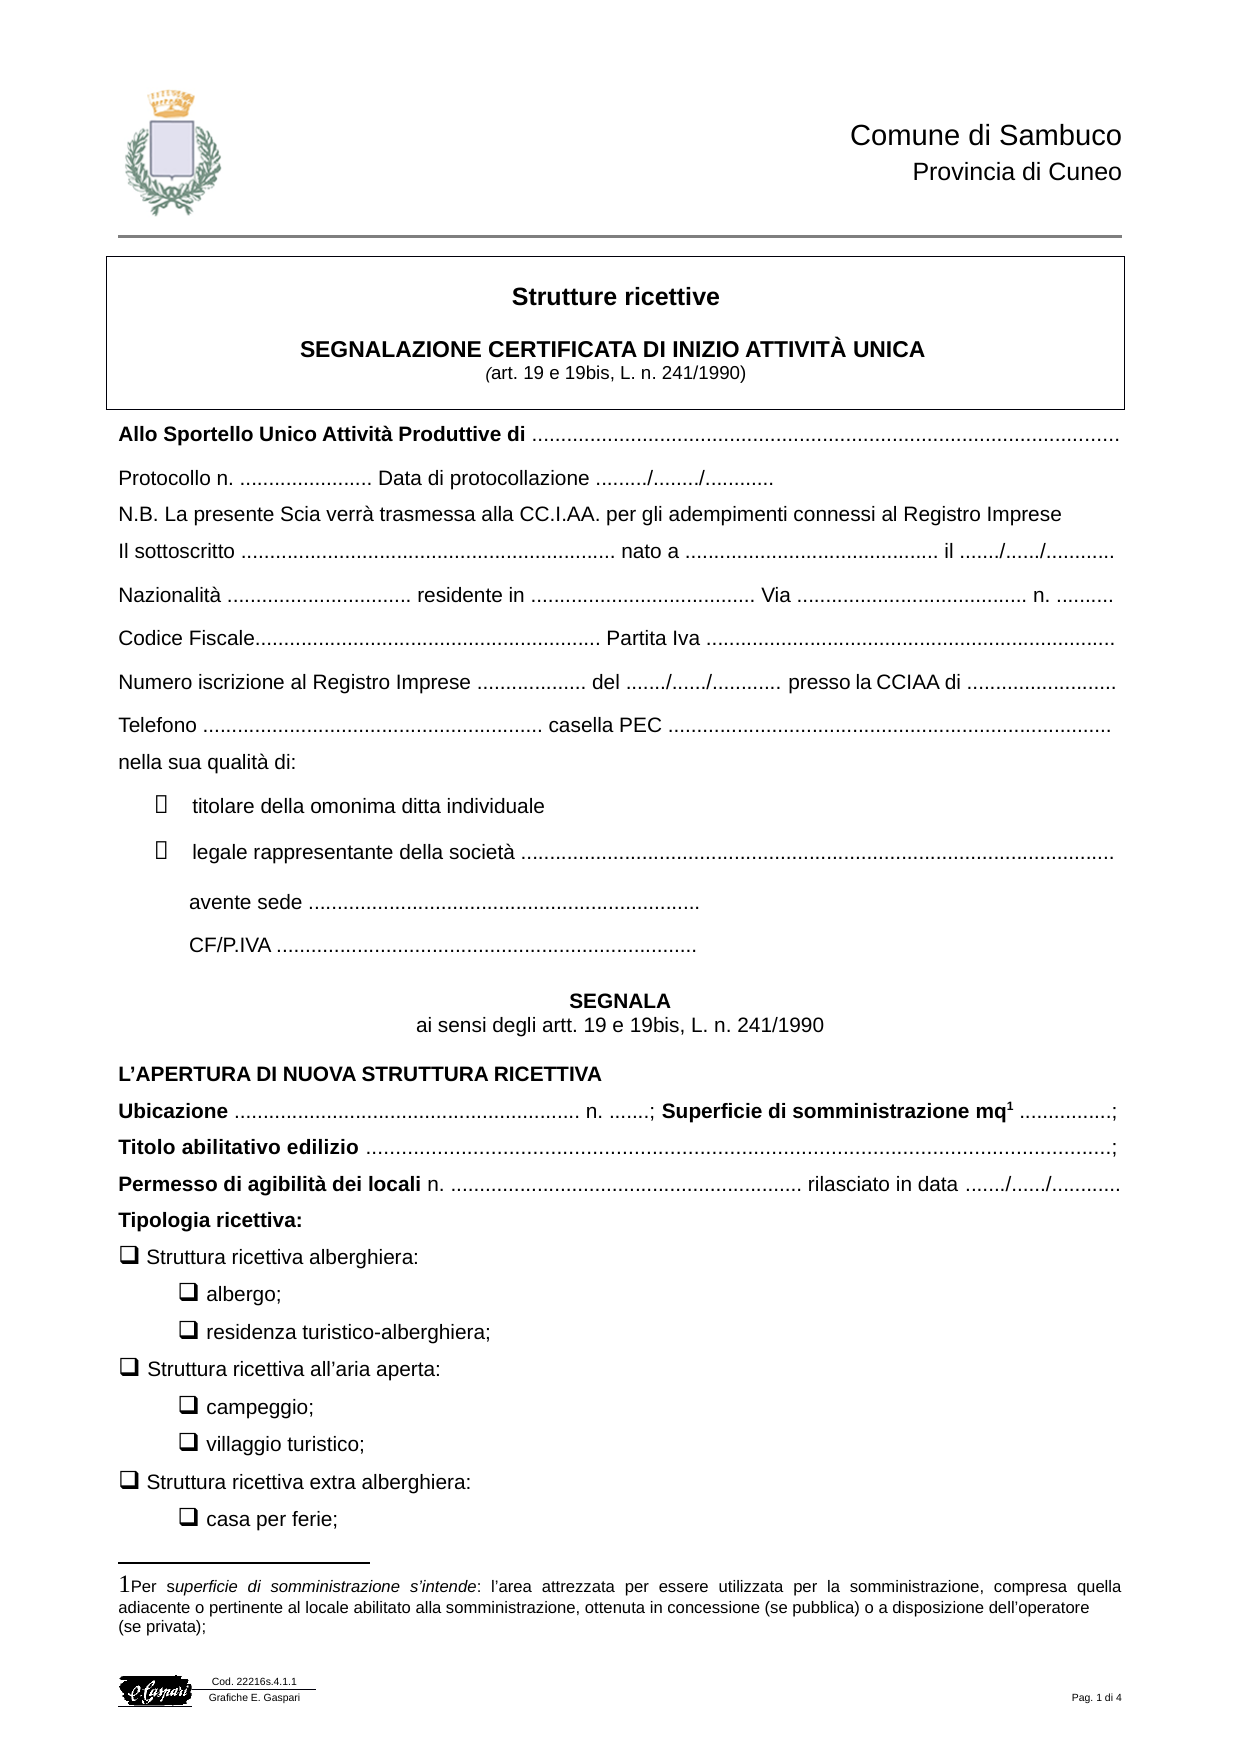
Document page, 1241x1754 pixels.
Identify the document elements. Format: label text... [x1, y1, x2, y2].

text Ubicazione ............................................................ n. .......; Superficie di somministrazione mq ................; [118, 1099, 1122, 1123]
text L’APERTURA DI NUOVA STRUTTURA RICETTIVA [118, 1062, 1122, 1086]
text (se privata); [118, 1617, 1122, 1636]
text N.B. La presente Scia verrà trasmessa alla CC.I.AA. per gli adempimenti connessi al Registro Imprese [118, 502, 1122, 526]
text Allo Sportello Unico Attività Produttive di [118, 422, 1122, 446]
text  campeggio; [177, 1394, 1122, 1419]
text Titolo abilitativo edilizio .............................................................................................................................; [118, 1135, 1122, 1159]
text avente sede .................................................................... [189, 889, 1122, 913]
text  residenza turistico-alberghiera; [177, 1319, 1122, 1344]
text Protocollo n. ....................... Data di protocollazione ........./......../............ [118, 466, 1122, 490]
picture [122, 87, 224, 118]
text  villaggio turistico; [177, 1432, 1122, 1457]
picture [122, 185, 224, 219]
text  Struttura ricettiva all’aria aperta: [118, 1357, 1122, 1382]
text Comune di Sambuco [118, 118, 1122, 152]
text Tipologia ricettiva: [118, 1208, 1122, 1232]
text  titolare della omonima ditta individuale [153, 786, 1122, 820]
text Telefono ........................................................... casella PEC ............................................................................. [118, 713, 1122, 737]
table_header Strutture ricettive SEGNALAZIONE CERTIFICATA DI INIZIO ATTIVITÀ UNICA (art. 19 e 19bis, L. n. 241/1990) [107, 257, 1124, 409]
text Codice Fiscale............................................................ Partita Iva ....................................................................... [118, 626, 1122, 650]
text  legale rappresentante della società ....................................................................................................... [153, 833, 1122, 867]
text SEGNALA [118, 989, 1122, 1013]
text  casa per ferie; [177, 1507, 1122, 1532]
text Provincia di Cuneo [118, 157, 1122, 185]
text  Struttura ricettiva extra alberghiera: [118, 1469, 1122, 1494]
text Per superficie di somministrazione s’intende: l’area attrezzata per essere utilizzata per la somministrazione, compresa quella adiacente o pertinente al locale abilitato alla somministrazione, ottenuta in concessione (se pubblica) o a disposizione dell’operatore [118, 1569, 1122, 1617]
picture [122, 152, 224, 157]
text ai sensi degli artt. 19 e 19bis, L. n. 241/1990 [118, 1013, 1122, 1037]
text nella sua qualità di: [118, 750, 1122, 774]
picture [118, 1674, 192, 1706]
text  albergo; [177, 1282, 1122, 1307]
text Il sottoscritto ................................................................. nato a ............................................ il ......./....../............ [118, 539, 1122, 563]
text  Struttura ricettiva alberghiera: [118, 1244, 1122, 1269]
text CF/P.IVA ......................................................................... [189, 933, 1122, 957]
text Permesso di agibilità dei locali n. ............................................................. rilasciato in data ......./....../............ [118, 1172, 1122, 1196]
text Numero iscrizione al Registro Imprese ................... del ......./....../............ presso la CCIAA di .......................... [118, 670, 1122, 694]
text Nazionalità ................................ residente in ....................................... Via ........................................ n. .......... [118, 582, 1122, 606]
